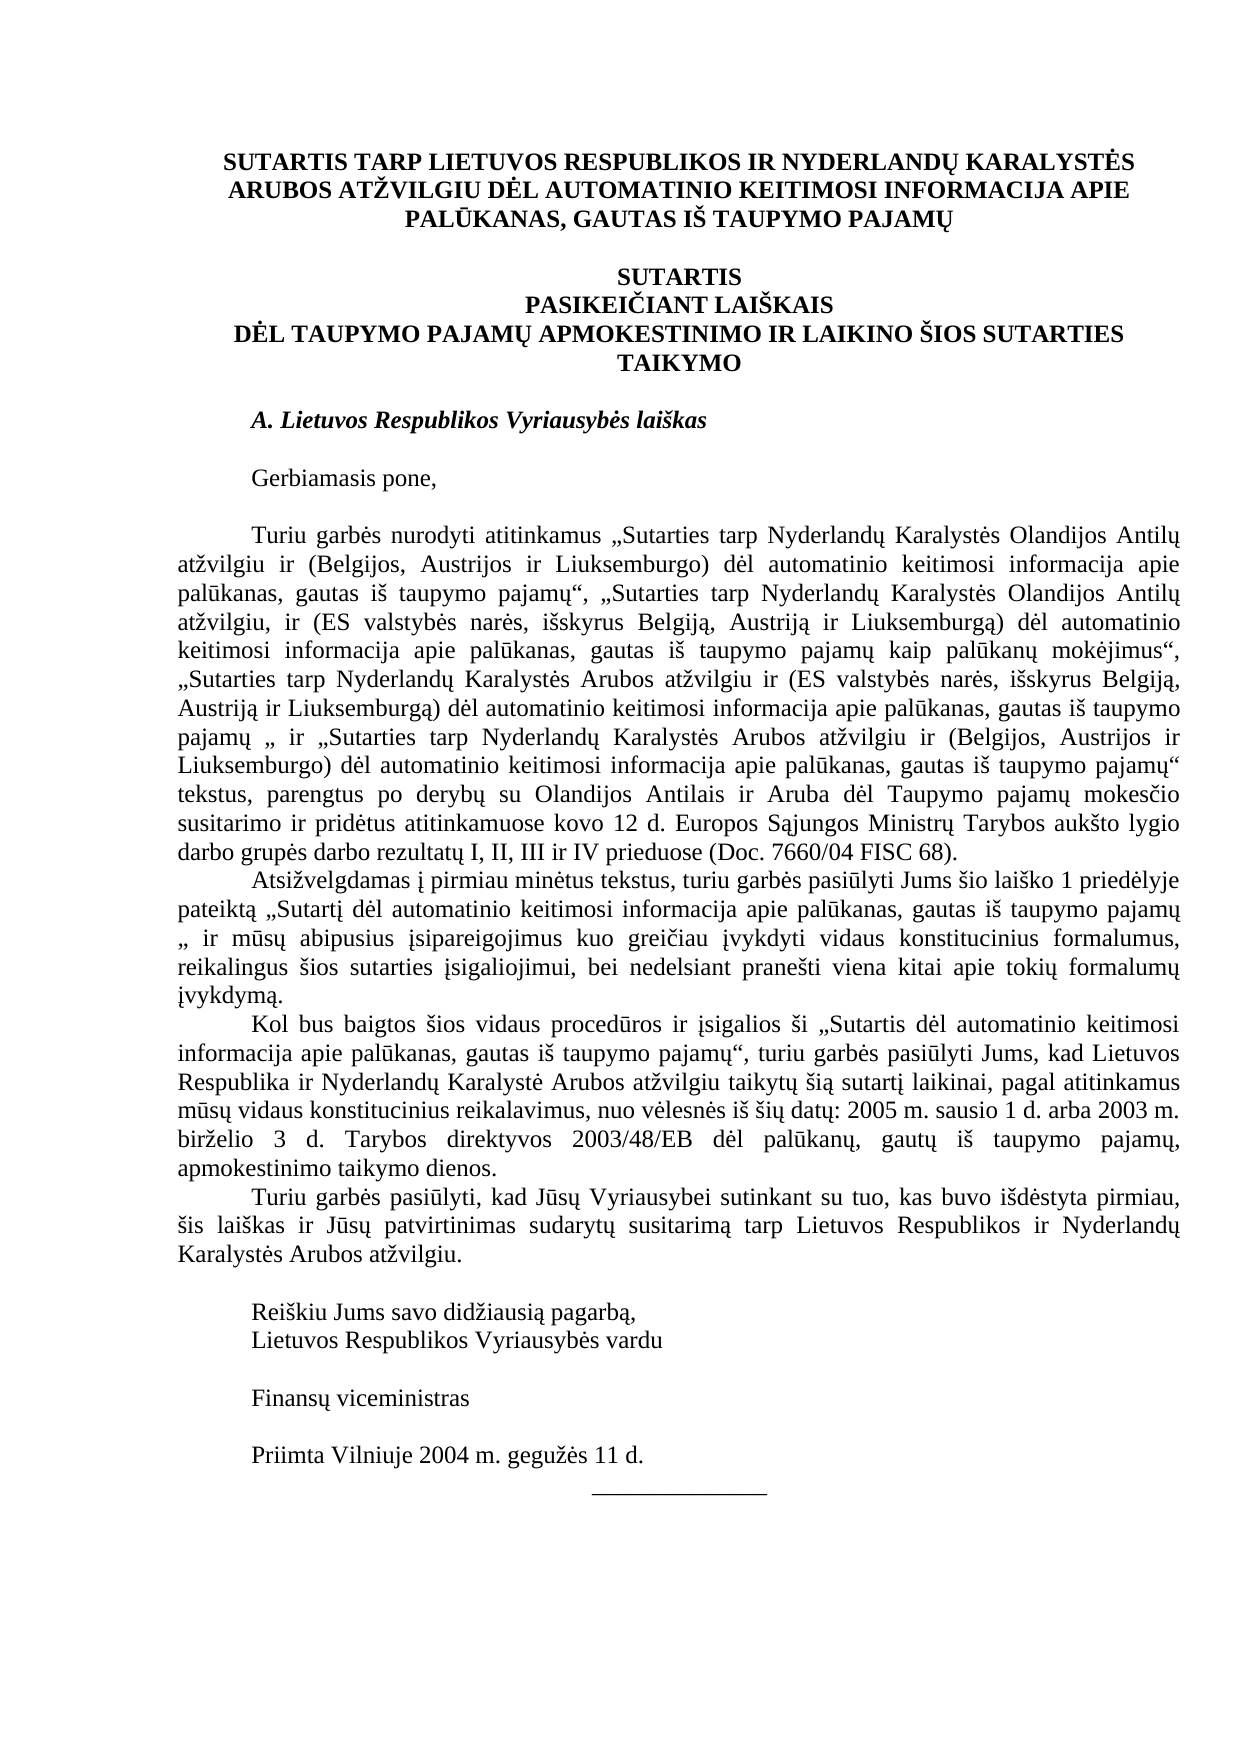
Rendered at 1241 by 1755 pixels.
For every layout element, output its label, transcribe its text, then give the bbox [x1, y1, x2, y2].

text SUTARTIS [177, 262, 1181, 291]
text Atsižvelgdamas į pirmiau minėtus tekstus, turiu garbės pasiūlyti Jums šio laiško 1 priedėlyje pateiktą „Sutartį dėl automatinio keitimosi informacija apie palūkanas, gautas iš taupymo pajamų „ ir mūsų abipusius įsipareigojimus kuo greičiau įvykdyti vidaus konstitucinius formalumus, reikalingus šios sutarties įsigaliojimui, bei nedelsiant pranešti viena kitai apie tokių formalumų įvykdymą. [177, 866, 1181, 1009]
text ______________ [177, 1469, 1181, 1498]
text Gerbiamasis pone, [177, 463, 1181, 492]
text Reiškiu Jums savo didžiausią pagarbą, [177, 1297, 1181, 1326]
text Finansų viceministras [177, 1383, 1181, 1412]
text Sutartis tarp Lietuvos Respublikos ir NyderlandŲ KaralystĖs Arubos atŽvilgiu dĖl automatinio keitimosi informacija apie palŪkanas, gautas iŠ taupymo pajamŲ [177, 147, 1181, 233]
text Lietuvos Respublikos Vyriausybės vardu [177, 1326, 1181, 1354]
text Turiu garbės pasiūlyti, kad Jūsų Vyriausybei sutinkant su tuo, kas buvo išdėstyta pirmiau, šis laiškas ir Jūsų patvirtinimas sudarytų susitarimą tarp Lietuvos Respublikos ir Nyderlandų Karalystės Arubos atžvilgiu. [177, 1182, 1181, 1268]
text PASIKEIČIANT LAIšKAIS [177, 291, 1181, 319]
text Priimta Vilniuje 2004 m. gegužės 11 d. [177, 1441, 1181, 1469]
text Turiu garbės nurodyti atitinkamus „Sutarties tarp Nyderlandų Karalystės Olandijos Antilų atžvilgiu ir (Belgijos, Austrijos ir Liuksemburgo) dėl automatinio keitimosi informacija apie palūkanas, gautas iš taupymo pajamų“, „Sutarties tarp Nyderlandų Karalystės Olandijos Antilų atžvilgiu, ir (ES valstybės narės, išskyrus Belgiją, Austriją ir Liuksemburgą) dėl automatinio keitimosi informacija apie palūkanas, gautas iš taupymo pajamų kaip palūkanų mokėjimus“, „Sutarties tarp Nyderlandų Karalystės Arubos atžvilgiu ir (ES valstybės narės, išskyrus Belgiją, Austriją ir Liuksemburgą) dėl automatinio keitimosi informacija apie palūkanas, gautas iš taupymo pajamų „ ir „Sutarties tarp Nyderlandų Karalystės Arubos atžvilgiu ir (Belgijos, Austrijos ir Liuksemburgo) dėl automatinio keitimosi informacija apie palūkanas, gautas iš taupymo pajamų“ tekstus, parengtus po derybų su Olandijos Antilais ir Aruba dėl Taupymo pajamų mokesčio susitarimo ir pridėtus atitinkamuose kovo 12 d. Europos Sąjungos Ministrų Tarybos aukšto lygio darbo grupės darbo rezultatų I, II, III ir IV prieduose (Doc. 7660/04 FISC 68). [177, 521, 1181, 866]
text DĖL TAUPYMO PAJAMŲ APMOKESTINIMO IR LAIKINO ŠIOS SUTARTIES TAIKYMO [177, 319, 1181, 377]
text A. Lietuvos Respublikos Vyriausybės laiškas [177, 406, 1181, 434]
text Kol bus baigtos šios vidaus procedūros ir įsigalios ši „Sutartis dėl automatinio keitimosi informacija apie palūkanas, gautas iš taupymo pajamų“, turiu garbės pasiūlyti Jums, kad Lietuvos Respublika ir Nyderlandų Karalystė Arubos atžvilgiu taikytų šią sutartį laikinai, pagal atitinkamus mūsų vidaus konstitucinius reikalavimus, nuo vėlesnės iš šių datų: 2005 m. sausio 1 d. arba 2003 m. birželio 3 d. Tarybos direktyvos 2003/48/EB dėl palūkanų, gautų iš taupymo pajamų, apmokestinimo taikymo dienos. [177, 1009, 1181, 1182]
